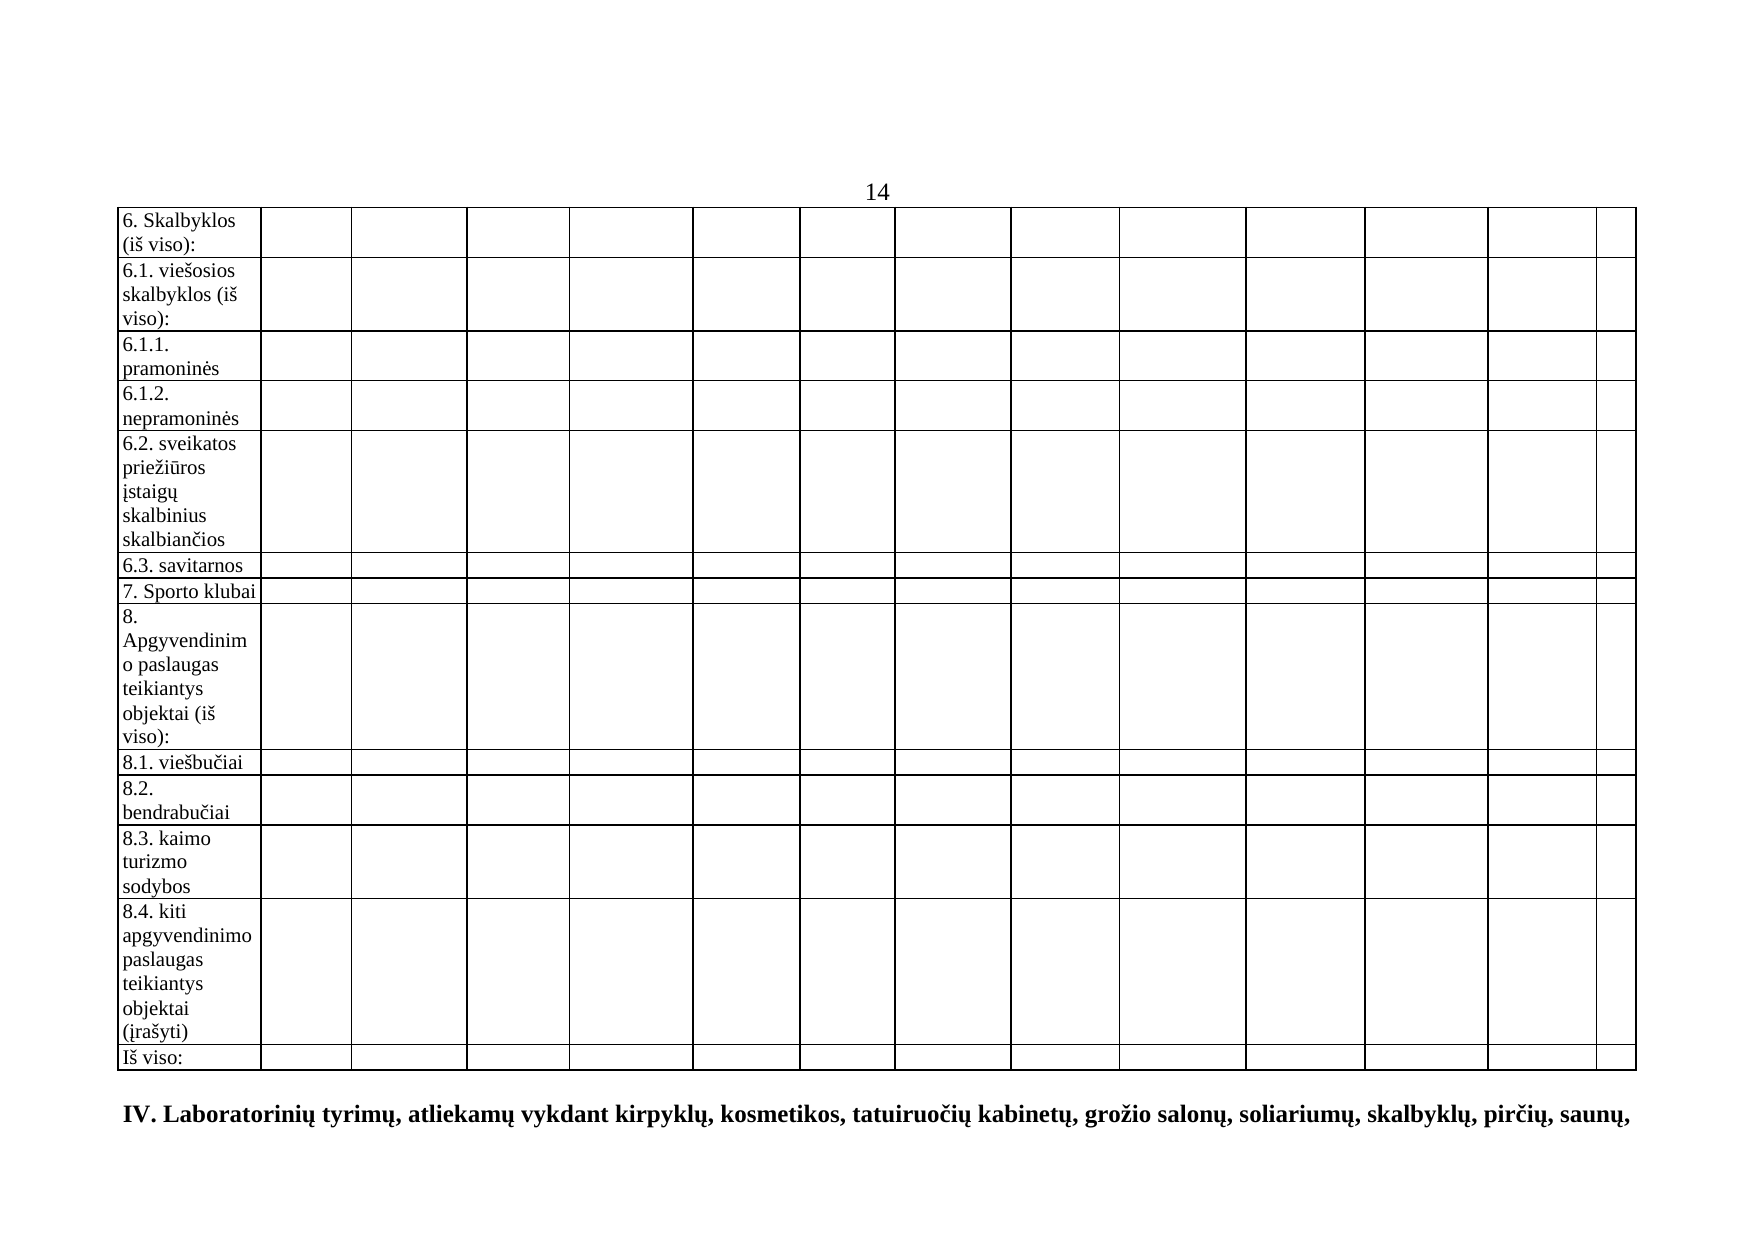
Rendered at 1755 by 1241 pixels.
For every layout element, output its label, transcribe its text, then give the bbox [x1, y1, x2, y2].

table_cell [1597, 1045, 1601, 1069]
table_cell [1597, 776, 1635, 824]
table_cell [570, 431, 692, 551]
table_cell [1012, 332, 1119, 380]
table_cell [1120, 1045, 1124, 1069]
table_cell [1247, 332, 1364, 380]
table_cell [1366, 332, 1487, 380]
table_cell [1247, 431, 1364, 551]
text IV. Laboratorinių tyrimų, atliekamų vykdant kirpyklų, kosmetikos, tatuiruočių kabinetų, grožio salonų, soliariumų, skalbyklų, pirčių, saunų, [118, 1099, 1636, 1128]
table_cell [468, 604, 569, 748]
table_cell [1597, 208, 1635, 256]
table_cell [352, 826, 466, 898]
table_cell [1592, 579, 1596, 603]
table_cell [694, 332, 799, 380]
table_cell [1597, 381, 1635, 429]
table_cell [896, 899, 1010, 1043]
table_cell [1489, 258, 1596, 330]
table_cell [1012, 431, 1119, 551]
table_cell [347, 750, 351, 774]
table_cell [1115, 579, 1119, 603]
table_cell [1489, 776, 1596, 824]
table_cell [1366, 604, 1487, 748]
table_cell [1120, 776, 1245, 824]
table_cell [468, 208, 569, 256]
table_cell [896, 776, 1010, 824]
table_cell [352, 332, 466, 380]
table_cell [801, 258, 894, 330]
table_cell [1366, 776, 1487, 824]
table_cell [896, 826, 1010, 898]
table_cell [1012, 899, 1119, 1043]
table_cell [896, 431, 1010, 551]
table_cell [1247, 604, 1364, 748]
table_cell [1012, 258, 1119, 330]
table_cell [262, 381, 351, 429]
table_cell [1592, 553, 1596, 577]
table_cell [262, 431, 351, 551]
table_cell [1247, 258, 1364, 330]
table_cell [262, 332, 351, 380]
table_cell [352, 899, 466, 1043]
table_cell [1489, 604, 1596, 748]
table_cell [1115, 750, 1119, 774]
table_cell [570, 750, 574, 774]
table_cell [694, 431, 799, 551]
table_cell [801, 899, 894, 1043]
table_cell [1366, 381, 1487, 429]
table_cell [352, 208, 466, 256]
table_cell [468, 776, 569, 824]
table_cell [801, 431, 894, 551]
table_cell [570, 208, 692, 256]
table_cell [694, 381, 799, 429]
table_cell [570, 1045, 574, 1069]
table_cell [1366, 899, 1487, 1043]
table_cell [468, 381, 569, 429]
table_cell [468, 826, 569, 898]
table_cell [565, 579, 569, 603]
table_cell [347, 579, 351, 603]
table_cell [896, 604, 1010, 748]
table_cell [1247, 208, 1364, 256]
table_cell [262, 258, 351, 330]
table_cell [1489, 381, 1596, 429]
table_cell [352, 431, 466, 551]
table_cell [1120, 553, 1124, 577]
table_cell [801, 381, 894, 429]
table_cell [1597, 826, 1635, 898]
table_cell [468, 431, 569, 551]
table_cell [262, 826, 351, 898]
table_cell [801, 826, 894, 898]
table_cell [570, 258, 692, 330]
table_cell [1120, 826, 1245, 898]
table_cell [1366, 208, 1487, 256]
table_cell [1120, 332, 1245, 380]
table_cell [352, 604, 466, 748]
table_cell [1597, 899, 1635, 1043]
table_cell [565, 553, 569, 577]
table_cell [1592, 750, 1596, 774]
table_cell [352, 381, 466, 429]
table_cell [1120, 750, 1124, 774]
table_cell [1366, 258, 1487, 330]
table_cell [1120, 431, 1245, 551]
table_cell [896, 208, 1010, 256]
table_cell [1366, 431, 1487, 551]
table_cell [468, 332, 569, 380]
table_cell [1115, 1045, 1119, 1069]
table_cell [1120, 899, 1245, 1043]
table_cell [1597, 553, 1601, 577]
table_cell [1120, 579, 1124, 603]
table_cell [801, 604, 894, 748]
table_cell [570, 381, 692, 429]
table_cell [570, 604, 692, 748]
table_cell [570, 332, 692, 380]
table_cell [565, 1045, 569, 1069]
table_cell [352, 258, 466, 330]
table_cell [262, 899, 351, 1043]
table_cell [801, 208, 894, 256]
table_cell [1247, 899, 1364, 1043]
table_cell [1597, 750, 1601, 774]
table_cell [1247, 826, 1364, 898]
table_cell [570, 776, 692, 824]
table_cell [347, 553, 351, 577]
table_cell [896, 332, 1010, 380]
table_cell [1012, 381, 1119, 429]
table_cell [896, 258, 1010, 330]
table_cell [570, 826, 692, 898]
table_cell [1489, 332, 1596, 380]
table_cell [1597, 431, 1635, 551]
table_cell [1012, 604, 1119, 748]
table_cell [1012, 776, 1119, 824]
table_cell [1597, 332, 1635, 380]
table_cell [896, 381, 1010, 429]
table_cell [1366, 826, 1487, 898]
table_cell [801, 776, 894, 824]
table_cell [570, 579, 574, 603]
table_cell [1115, 553, 1119, 577]
table_cell [1489, 899, 1596, 1043]
table_cell [1120, 258, 1245, 330]
table_cell [1120, 381, 1245, 429]
table_cell [468, 899, 569, 1043]
table_cell [1489, 826, 1596, 898]
table_cell [1120, 208, 1245, 256]
table_cell [468, 258, 569, 330]
table_cell [352, 579, 356, 603]
table_cell [352, 553, 356, 577]
table_cell [694, 776, 799, 824]
table_cell [262, 208, 351, 256]
table_cell [1597, 258, 1635, 330]
table_cell [1247, 776, 1364, 824]
table_cell [352, 776, 466, 824]
table_cell [694, 258, 799, 330]
table_cell [1489, 208, 1596, 256]
table_cell [570, 899, 692, 1043]
table_cell [801, 332, 894, 380]
table_cell [1012, 826, 1119, 898]
table_cell [1592, 1045, 1596, 1069]
table_cell [1597, 579, 1601, 603]
table_cell [352, 1045, 356, 1069]
table_cell [1247, 381, 1364, 429]
table_cell [694, 604, 799, 748]
table_cell [694, 208, 799, 256]
table_cell [570, 553, 574, 577]
table_cell [1597, 604, 1635, 748]
table_cell [1120, 604, 1245, 748]
table_cell [1489, 431, 1596, 551]
table_cell [565, 750, 569, 774]
table_cell [262, 776, 351, 824]
table_cell [347, 1045, 351, 1069]
table_cell [694, 899, 799, 1043]
table_cell [262, 604, 351, 748]
table_cell [1012, 208, 1119, 256]
table_cell [352, 750, 356, 774]
table_cell [694, 826, 799, 898]
